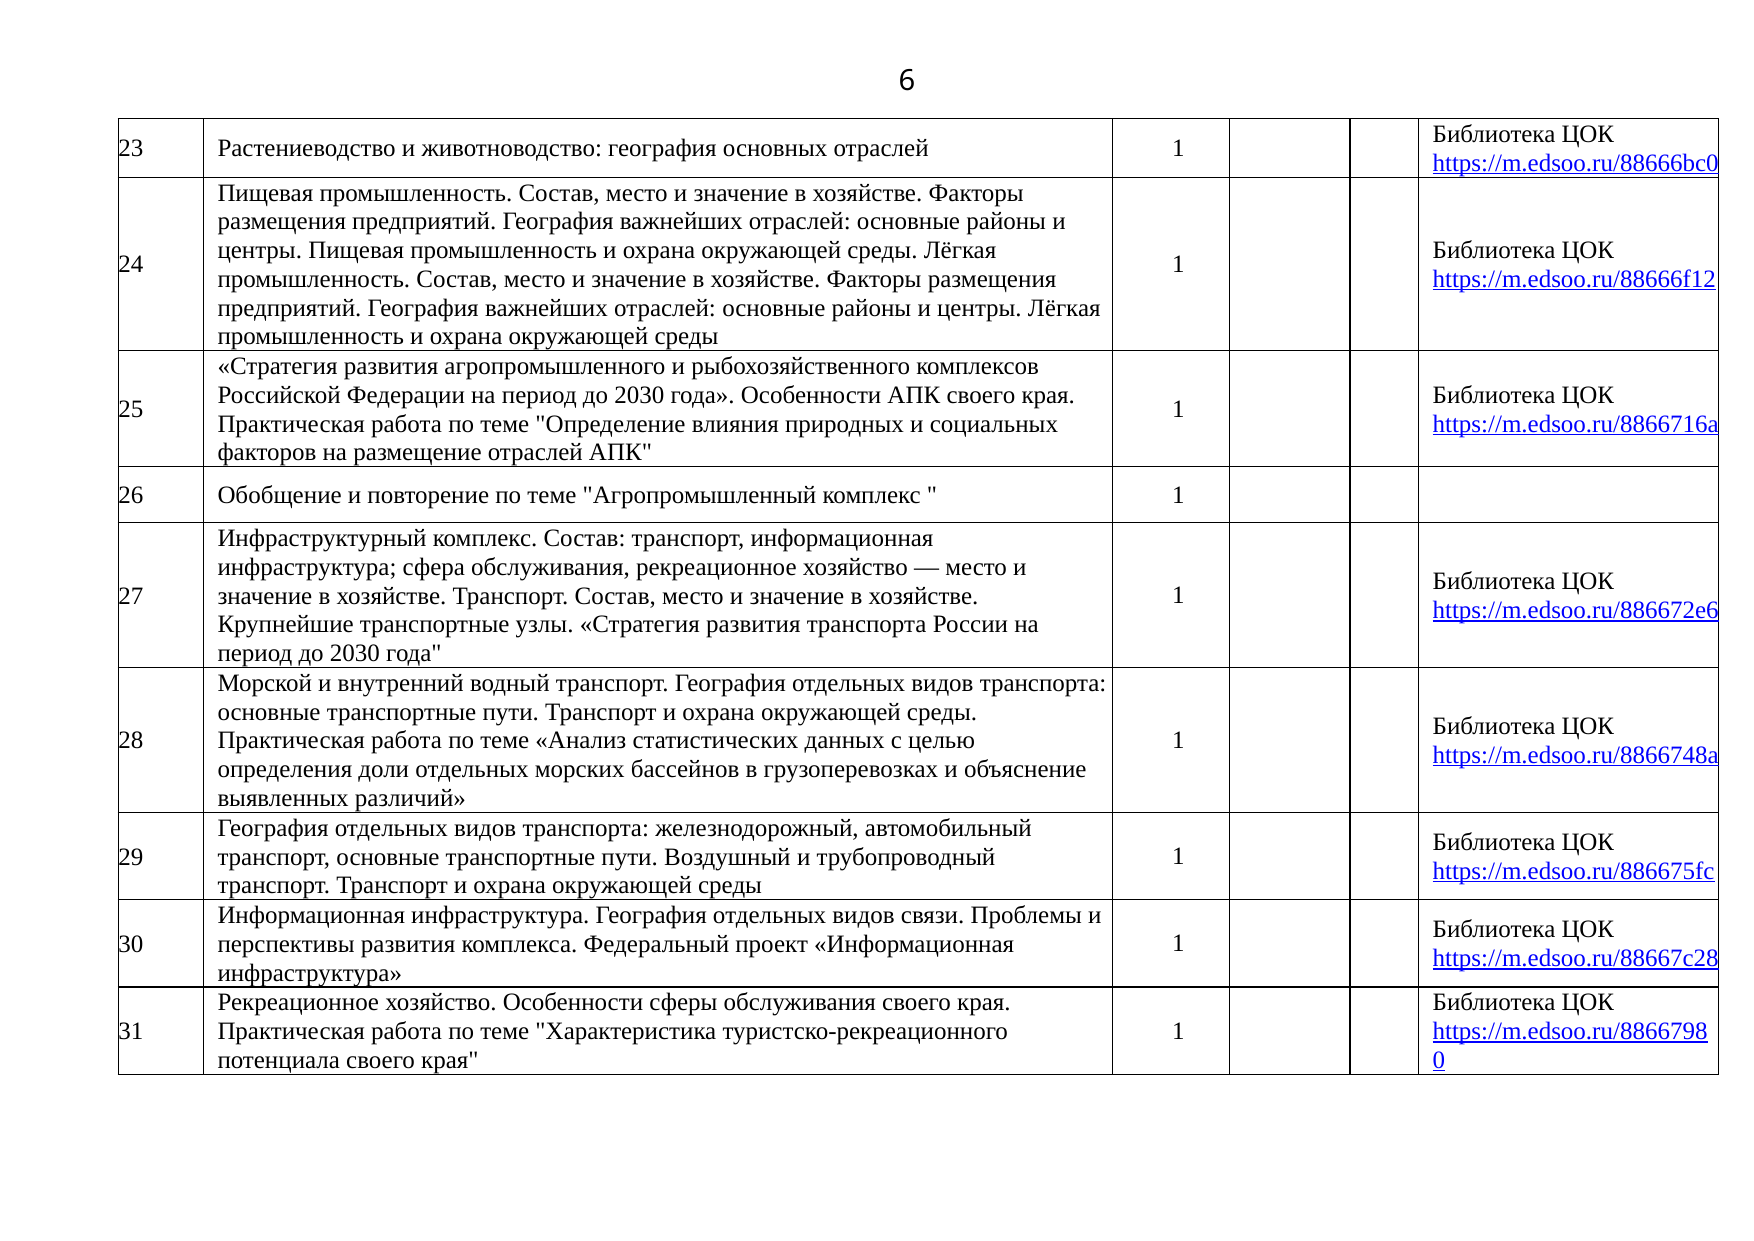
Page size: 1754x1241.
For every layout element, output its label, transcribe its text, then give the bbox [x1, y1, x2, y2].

table_cell [1351, 119, 1418, 177]
table_cell Рекреационное хозяйство. Особенности сферы обслуживания своего края. Практическая работа по теме "Характеристика туристско-рекреационного потенциала своего края" [204, 988, 1112, 1074]
table_cell 1 [1113, 178, 1229, 350]
table_cell 23 [119, 119, 203, 177]
table_cell [1728, 522, 1753, 667]
table_cell [1728, 118, 1753, 177]
table_cell Пищевая промышленность. Состав, место и значение в хозяйстве. Факторы размещения предприятий. География важнейших отраслей: основные районы и центры. Пищевая промышленность и охрана окружающей среды. Лёгкая промышленность. Состав, место и значение в хозяйстве. Факторы размещения предприятий. География важнейших отраслей: основные районы и центры. Лёгкая промышленность и охрана окружающей среды [204, 178, 1112, 350]
table_cell [1728, 986, 1753, 1074]
table_cell [1230, 523, 1349, 667]
table_cell 31 [119, 988, 203, 1074]
table_cell [1719, 522, 1728, 667]
table_cell [1728, 177, 1753, 350]
table_cell Библиотека ЦОК https://m.edsoo.ru/8866716a [1419, 351, 1718, 466]
table_cell [1230, 988, 1349, 1074]
table_cell [1351, 813, 1418, 899]
table_cell 1 [1113, 467, 1229, 522]
table_cell Библиотека ЦОК https://m.edsoo.ru/88666bc0 [1419, 119, 1718, 177]
table_cell [1230, 351, 1349, 466]
table_cell 1 [1113, 668, 1229, 812]
table_cell Библиотека ЦОК https://m.edsoo.ru/886675fc [1419, 813, 1718, 899]
table_cell [1351, 900, 1418, 986]
table_cell Инфраструктурный комплекс. Состав: транспорт, информационная инфраструктура; сфера обслуживания, рекреационное хозяйство — место и значение в хозяйстве. Транспорт. Состав, место и значение в хозяйстве. Крупнейшие транспортные узлы. «Стратегия развития транспорта России на период до 2030 года" [204, 523, 1112, 667]
table_cell 1 [1113, 119, 1229, 177]
table_cell 1 [1113, 900, 1229, 986]
table_cell Информационная инфраструктура. География отдельных видов связи. Проблемы и перспективы развития комплекса. Федеральный проект «Информационная инфраструктура» [204, 900, 1112, 986]
table_cell [1719, 177, 1728, 350]
table_cell 27 [119, 523, 203, 667]
table_cell [1351, 988, 1418, 1074]
table_cell [1728, 812, 1753, 899]
table_cell [1351, 467, 1418, 522]
table_cell Библиотека ЦОК https://m.edsoo.ru/8866748a [1419, 668, 1718, 812]
table_cell [1351, 351, 1418, 466]
table_cell «Стратегия развития агропромышленного и рыбохозяйственного комплексов Российской Федерации на период до 2030 года». Особенности АПК своего края. Практическая работа по теме "Определение влияния природных и социальных факторов на размещение отраслей АПК" [204, 351, 1112, 466]
table_cell География отдельных видов транспорта: железнодорожный, автомобильный транспорт, основные транспортные пути. Воздушный и трубопроводный транспорт. Транспорт и охрана окружающей среды [204, 813, 1112, 899]
table_cell Библиотека ЦОК https://m.edsoo.ru/88667c28 [1419, 900, 1718, 986]
table_cell [1728, 667, 1753, 812]
table_cell 1 [1113, 813, 1229, 899]
table_cell 26 [119, 467, 203, 522]
table_cell [1719, 667, 1728, 812]
table_cell [1230, 813, 1349, 899]
table_cell Библиотека ЦОК https://m.edsoo.ru/886672e6 [1419, 523, 1718, 667]
table_cell [1719, 118, 1728, 177]
table_cell [1230, 467, 1349, 522]
table_cell [1719, 350, 1728, 466]
table_cell [1728, 350, 1753, 466]
table_cell Растениеводство и животноводство: география основных отраслей [204, 119, 1112, 177]
table_cell [1719, 986, 1728, 1074]
table_cell 28 [119, 668, 203, 812]
table_cell Обобщение и повторение по теме "Агропромышленный комплекс " [204, 467, 1112, 522]
table_cell [1351, 668, 1418, 812]
table_cell Библиотека ЦОК https://m.edsoo.ru/88667980 [1419, 988, 1718, 1074]
table_cell [1351, 523, 1418, 667]
table_cell Библиотека ЦОК https://m.edsoo.ru/88666f12 [1419, 178, 1718, 350]
table_cell [1230, 178, 1349, 350]
table_cell 29 [119, 813, 203, 899]
table_cell [1230, 119, 1349, 177]
table_cell 24 [119, 178, 203, 350]
table_cell 30 [119, 900, 203, 986]
table_cell 1 [1113, 988, 1229, 1074]
table_cell [1719, 899, 1728, 986]
table_cell Морской и внутренний водный транспорт. География отдельных видов транспорта: основные транспортные пути. Транспорт и охрана окружающей среды. Практическая работа по теме «Анализ статистических данных с целью определения доли отдельных морских бассейнов в грузоперевозках и объяснение выявленных различий» [204, 668, 1112, 812]
table_cell 25 [119, 351, 203, 466]
table_cell 1 [1113, 523, 1229, 667]
table_cell 1 [1113, 351, 1229, 466]
table_cell [1419, 467, 1718, 522]
table_cell [1728, 466, 1753, 522]
table_cell [1719, 466, 1728, 522]
table_cell [1728, 899, 1753, 986]
table_cell [1719, 812, 1728, 899]
table_cell [1351, 178, 1418, 350]
table_cell [1230, 900, 1349, 986]
table_cell [1230, 668, 1349, 812]
